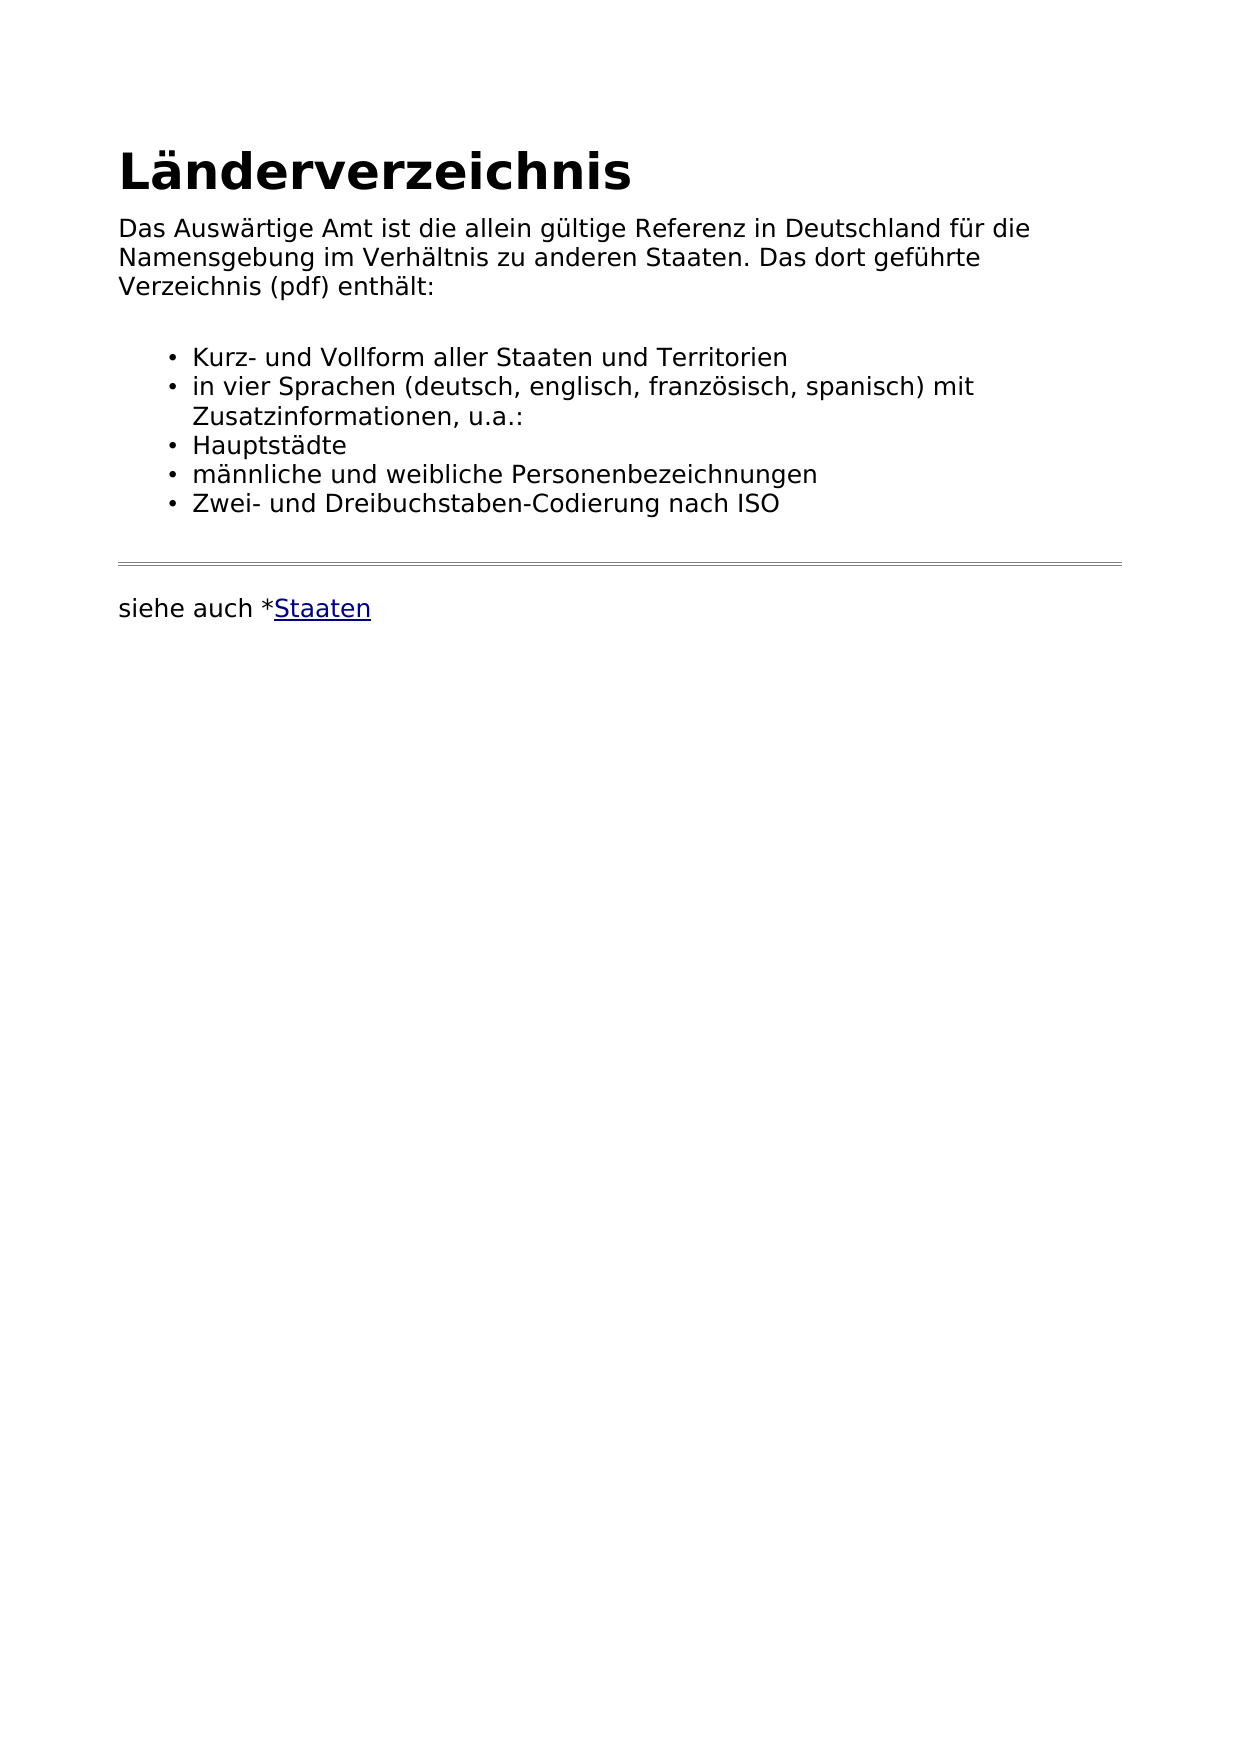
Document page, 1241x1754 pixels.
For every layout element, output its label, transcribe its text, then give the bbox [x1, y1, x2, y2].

text siehe auch *Staaten [118, 594, 1122, 623]
list männliche und weibliche Personenbezeichnungen [177, 460, 1122, 489]
list in vier Sprachen (deutsch, englisch, französisch, spanisch) mit Zusatzinformationen, u.a.: [177, 372, 1122, 431]
list Hauptstädte [177, 431, 1122, 460]
list Zwei- und Dreibuchstaben-Codierung nach ISO [177, 489, 1122, 518]
text Das Auswärtige Amt ist die allein gültige Referenz in Deutschland für die Namensgebung im Verhältnis zu anderen Staaten. Das dort geführte Verzeichnis (pdf) enthält: [118, 214, 1122, 301]
list Kurz- und Vollform aller Staaten und Territorien [177, 343, 1122, 372]
subtitle Länderverzeichnis [118, 143, 1122, 201]
